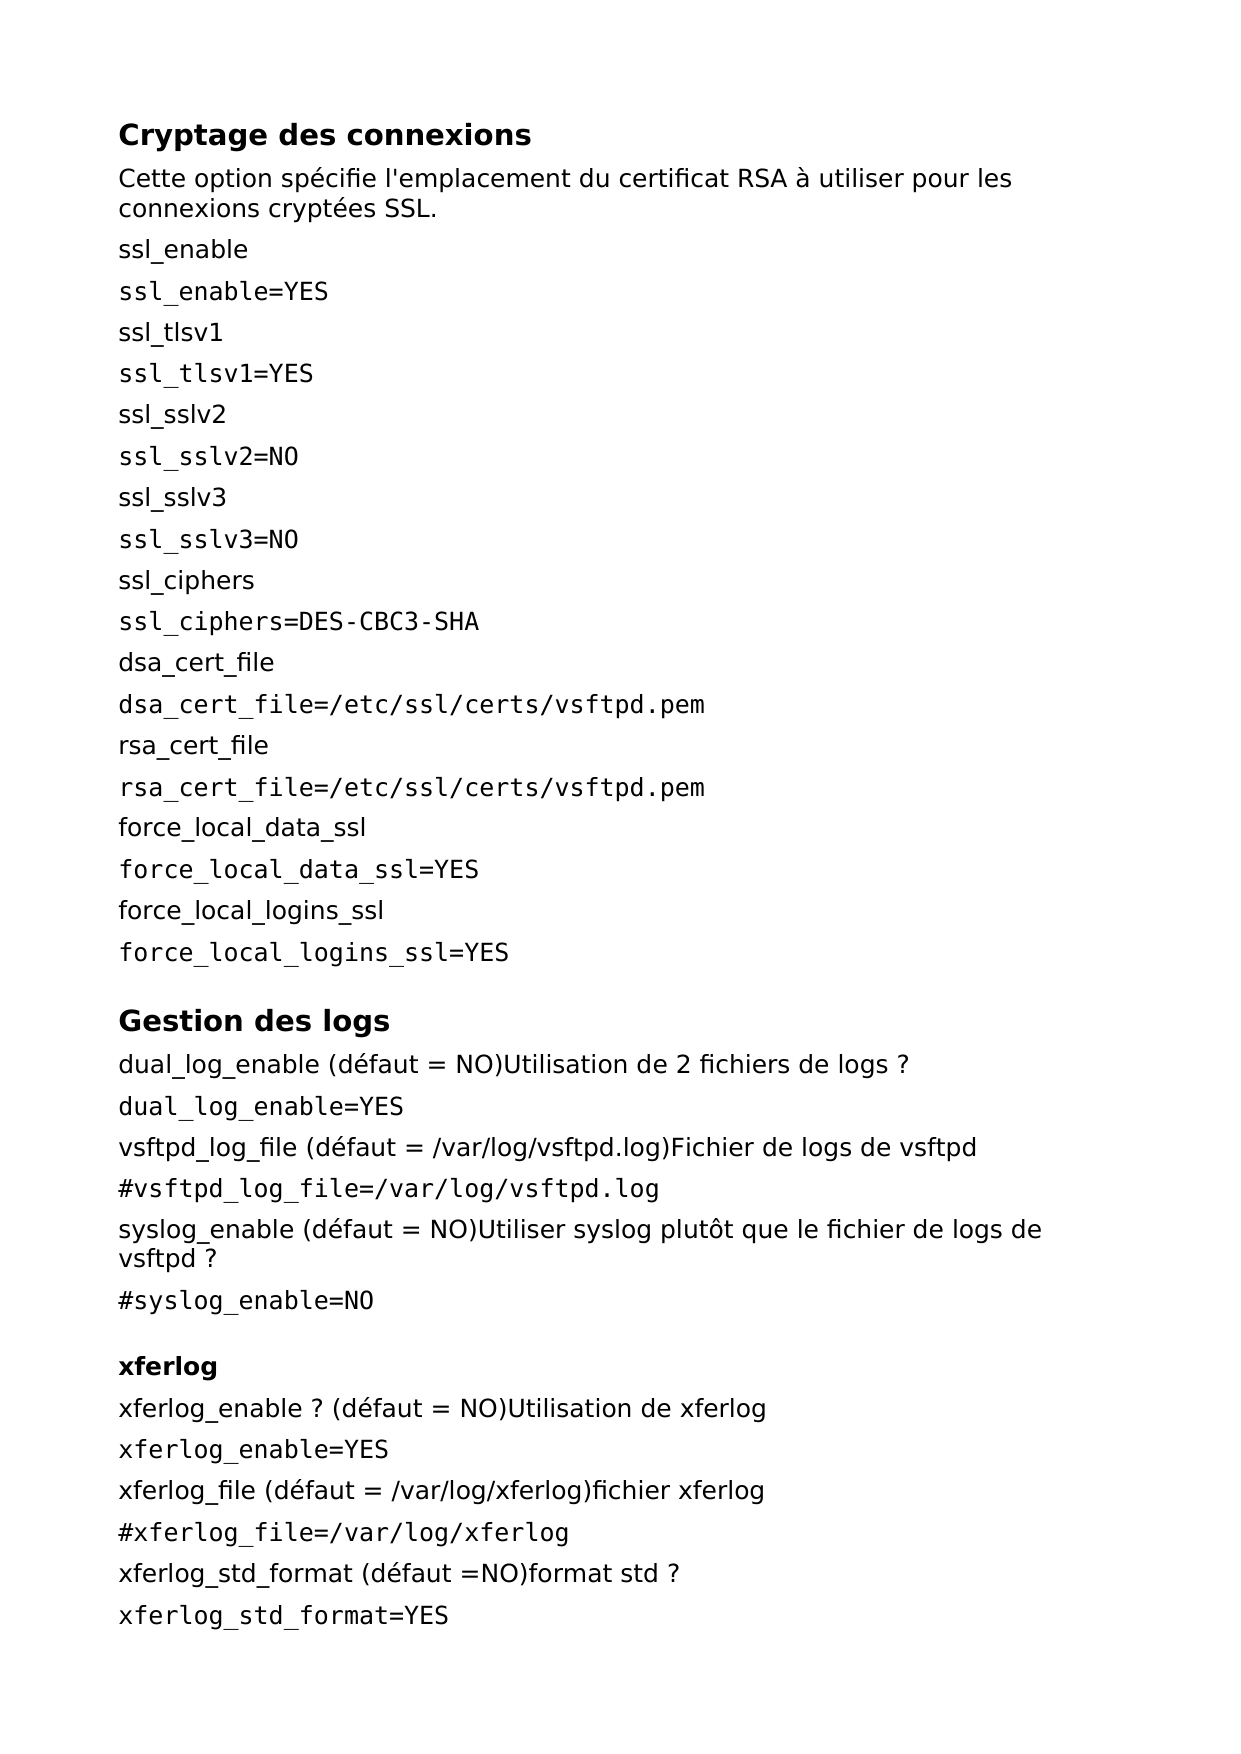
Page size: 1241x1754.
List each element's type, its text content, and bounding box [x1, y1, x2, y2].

text xferlog_enable ? (défaut = NO)Utilisation de xferlog [118, 1394, 1122, 1423]
text rsa_cert_file=/etc/ssl/certs/vsftpd.pem [118, 773, 1122, 802]
text ssl_enable [118, 235, 1122, 264]
text ssl_ciphers=DES-CBC3-SHA [118, 607, 1122, 637]
text ssl_sslv2 [118, 401, 1122, 430]
text ssl_sslv3=NO [118, 525, 1122, 554]
text force_local_logins_ssl=YES [118, 938, 1122, 967]
text Cette option spécifie l'emplacement du certificat RSA à utiliser pour les connexions cryptées SSL. [118, 164, 1122, 223]
text syslog_enable (défaut = NO)Utiliser syslog plutôt que le fichier de logs de vsftpd ? [118, 1216, 1122, 1274]
text ssl_sslv2=NO [118, 442, 1122, 471]
text dual_log_enable=YES [118, 1092, 1122, 1121]
subtitle xferlog [118, 1352, 1122, 1381]
text xferlog_std_format (défaut =NO)format std ? [118, 1559, 1122, 1588]
text ssl_enable=YES [118, 277, 1122, 306]
text force_local_data_ssl=YES [118, 855, 1122, 884]
text xferlog_enable=YES [118, 1436, 1122, 1465]
text dual_log_enable (défaut = NO)Utilisation de 2 fichiers de logs ? [118, 1050, 1122, 1079]
text vsftpd_log_file (défaut = /var/log/vsftpd.log)Fichier de logs de vsftpd [118, 1133, 1122, 1162]
text #vsftpd_log_file=/var/log/vsftpd.log [118, 1174, 1122, 1204]
text xferlog_std_format=YES [118, 1601, 1122, 1630]
text ssl_sslv3 [118, 483, 1122, 512]
text ssl_ciphers [118, 566, 1122, 595]
text ssl_tlsv1=YES [118, 360, 1122, 389]
text force_local_data_ssl [118, 814, 1122, 843]
subtitle Cryptage des connexions [118, 118, 1122, 152]
text rsa_cert_file [118, 731, 1122, 760]
subtitle Gestion des logs [118, 1004, 1122, 1038]
text ssl_tlsv1 [118, 318, 1122, 347]
text #syslog_enable=NO [118, 1286, 1122, 1316]
text xferlog_file (défaut = /var/log/xferlog)fichier xferlog [118, 1477, 1122, 1506]
text force_local_logins_ssl [118, 896, 1122, 925]
text #xferlog_file=/var/log/xferlog [118, 1518, 1122, 1547]
text dsa_cert_file [118, 648, 1122, 678]
text dsa_cert_file=/etc/ssl/certs/vsftpd.pem [118, 690, 1122, 719]
